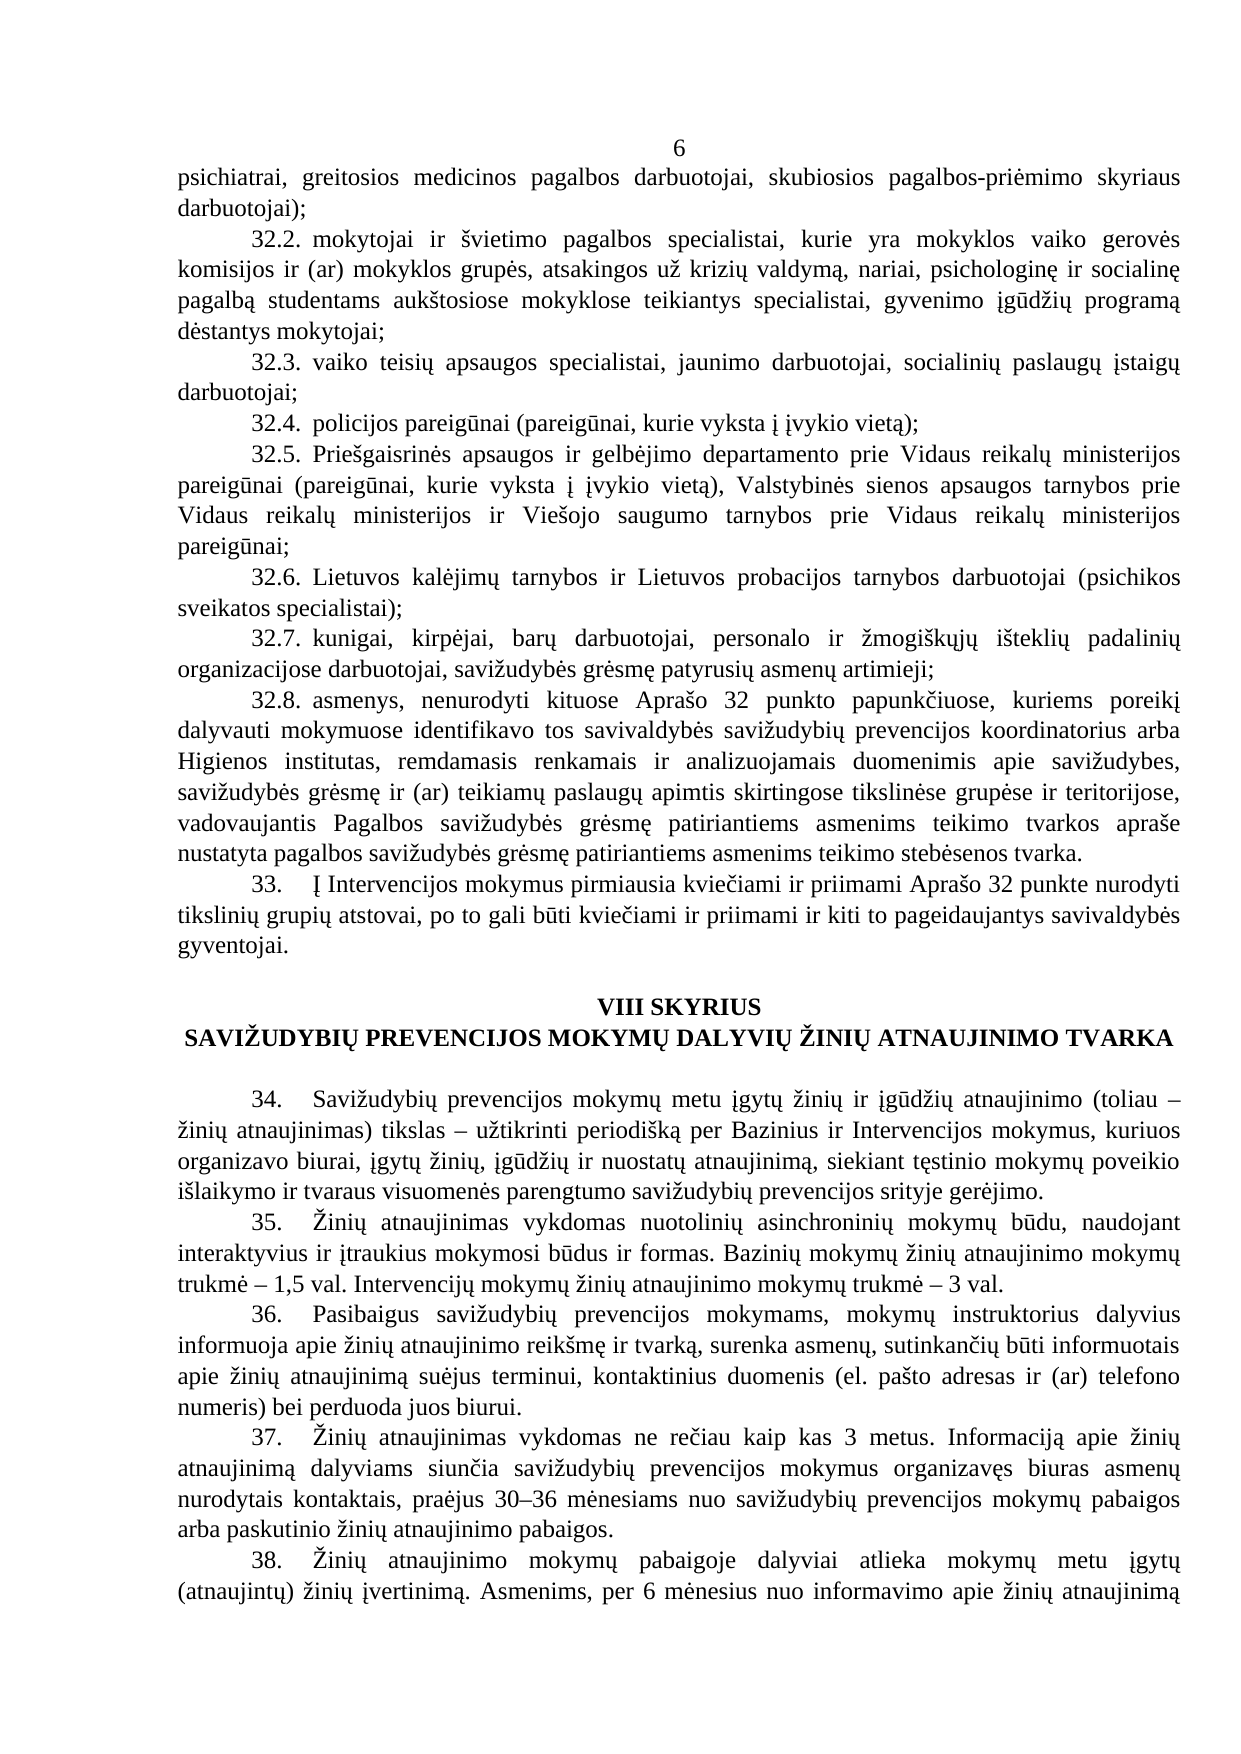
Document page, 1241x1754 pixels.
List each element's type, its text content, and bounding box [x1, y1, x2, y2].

text 37. Žinių atnaujinimas vykdomas ne rečiau kaip kas 3 metus. Informaciją apie žinių atnaujinimą dalyviams siunčia savižudybių prevencijos mokymus organizavęs biuras asmenų nurodytais kontaktais, praėjus 30–36 mėnesiams nuo savižudybių prevencijos mokymų pabaigos arba paskutinio žinių atnaujinimo pabaigos. [177, 1422, 1181, 1543]
text psichiatrai, greitosios medicinos pagalbos darbuotojai, skubiosios pagalbos-priėmimo skyriaus darbuotojai); [177, 162, 1181, 222]
text 33. Į Intervencijos mokymus pirmiausia kviečiami ir priimami Aprašo 32 punkte nurodyti tikslinių grupių atstovai, po to gali būti kviečiami ir priimami ir kiti to pageidaujantys savivaldybės gyventojai. [177, 869, 1181, 959]
text 32.6. Lietuvos kalėjimų tarnybos ir Lietuvos probacijos tarnybos darbuotojai (psichikos sveikatos specialistai); [177, 562, 1181, 621]
text 36. Pasibaigus savižudybių prevencijos mokymams, mokymų instruktorius dalyvius informuoja apie žinių atnaujinimo reikšmę ir tvarką, surenka asmenų, sutinkančių būti informuotais apie žinių atnaujinimą suėjus terminui, kontaktinius duomenis (el. pašto adresas ir (ar) telefono numeris) bei perduoda juos biurui. [177, 1299, 1181, 1420]
text 34. Savižudybių prevencijos mokymų metu įgytų žinių ir įgūdžių atnaujinimo (toliau – žinių atnaujinimas) tikslas – užtikrinti periodišką per Bazinius ir Intervencijos mokymus, kuriuos organizavo biurai, įgytų žinių, įgūdžių ir nuostatų atnaujinimą, siekiant tęstinio mokymų poveikio išlaikymo ir tvaraus visuomenės parengtumo savižudybių prevencijos srityje gerėjimo. [177, 1084, 1181, 1205]
text 32.2. mokytojai ir švietimo pagalbos specialistai, kurie yra mokyklos vaiko gerovės komisijos ir (ar) mokyklos grupės, atsakingos už krizių valdymą, nariai, psichologinę ir socialinę pagalbą studentams aukštosiose mokyklose teikiantys specialistai, gyvenimo įgūdžių programą dėstantys mokytojai; [177, 224, 1181, 345]
text VIII SKYRIUS [177, 992, 1181, 1021]
text 32.4. policijos pareigūnai (pareigūnai, kurie vyksta į įvykio vietą); [177, 408, 1181, 437]
text 35. Žinių atnaujinimas vykdomas nuotolinių asinchroninių mokymų būdu, naudojant interaktyvius ir įtraukius mokymosi būdus ir formas. Bazinių mokymų žinių atnaujinimo mokymų trukmė – 1,5 val. Intervencijų mokymų žinių atnaujinimo mokymų trukmė – 3 val. [177, 1207, 1181, 1297]
text SAVIŽUDYBIŲ PREVENCIJOS MOKYMŲ DALYVIŲ ŽINIŲ ATNAUJINIMO TVARKA [177, 1023, 1181, 1052]
text 38. Žinių atnaujinimo mokymų pabaigoje dalyviai atlieka mokymų metu įgytų (atnaujintų) žinių įvertinimą. Asmenims, per 6 mėnesius nuo informavimo apie žinių atnaujinimą [177, 1545, 1181, 1605]
text 32.5. Priešgaisrinės apsaugos ir gelbėjimo departamento prie Vidaus reikalų ministerijos pareigūnai (pareigūnai, kurie vyksta į įvykio vietą), Valstybinės sienos apsaugos tarnybos prie Vidaus reikalų ministerijos ir Viešojo saugumo tarnybos prie Vidaus reikalų ministerijos pareigūnai; [177, 439, 1181, 560]
text 32.3. vaiko teisių apsaugos specialistai, jaunimo darbuotojai, socialinių paslaugų įstaigų darbuotojai; [177, 347, 1181, 406]
text 32.7. kunigai, kirpėjai, barų darbuotojai, personalo ir žmogiškųjų išteklių padalinių organizacijose darbuotojai, savižudybės grėsmę patyrusių asmenų artimieji; [177, 623, 1181, 683]
text 32.8. asmenys, nenurodyti kituose Aprašo 32 punkto papunkčiuose, kuriems poreikį dalyvauti mokymuose identifikavo tos savivaldybės savižudybių prevencijos koordinatorius arba Higienos institutas, remdamasis renkamais ir analizuojamais duomenimis apie savižudybes, savižudybės grėsmę ir (ar) teikiamų paslaugų apimtis skirtingose tikslinėse grupėse ir teritorijose, vadovaujantis Pagalbos savižudybės grėsmę patiriantiems asmenims teikimo tvarkos apraše nustatyta pagalbos savižudybės grėsmę patiriantiems asmenims teikimo stebėsenos tvarka. [177, 685, 1181, 867]
